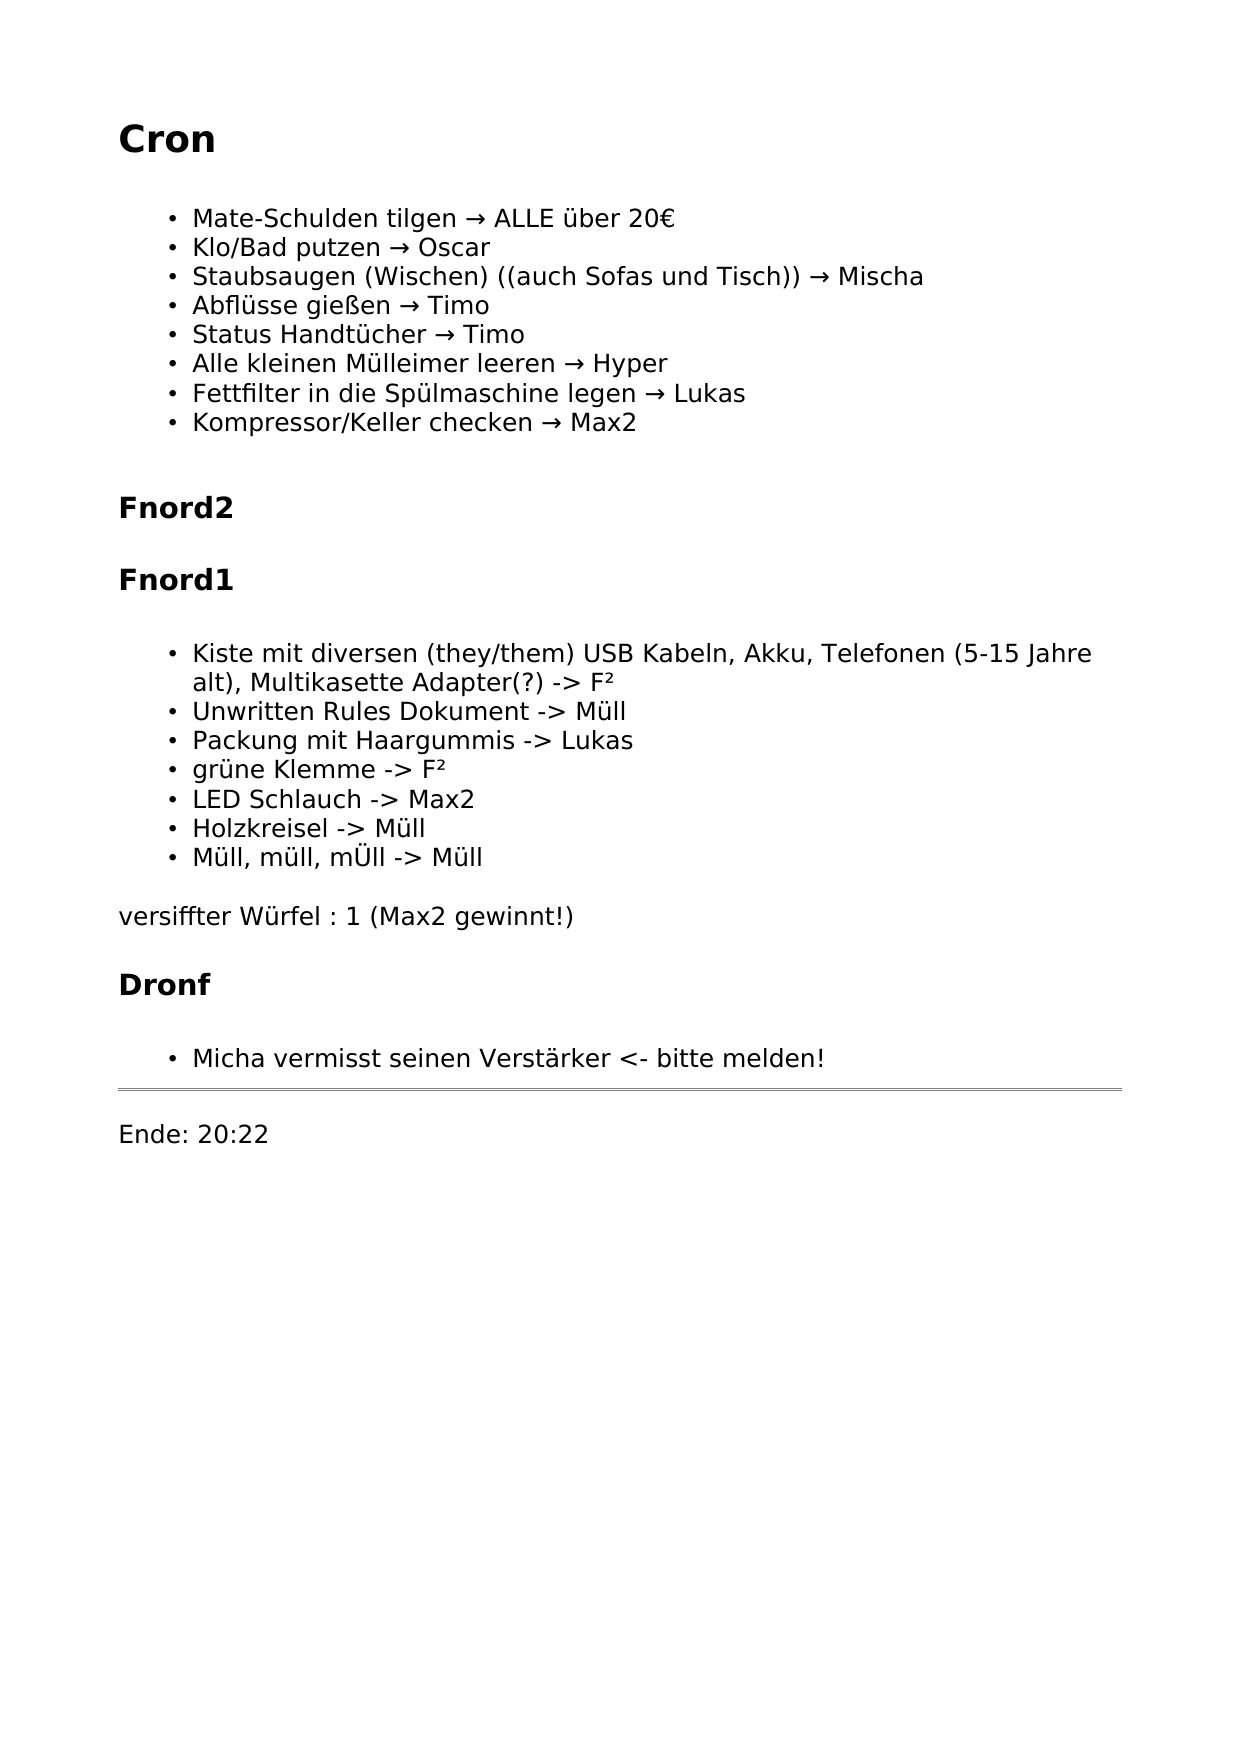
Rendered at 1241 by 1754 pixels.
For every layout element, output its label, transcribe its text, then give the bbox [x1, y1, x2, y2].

list Unwritten Rules Dokument -> Müll [177, 697, 1122, 726]
text versiffter Würfel : 1 (Max2 gewinnt!) [118, 902, 1122, 931]
list Mate-Schulden tilgen → ALLE über 20€ [177, 204, 1122, 233]
list Status Handtücher → Timo [177, 320, 1122, 349]
list Klo/Bad putzen → Oscar [177, 233, 1122, 262]
list Fettfilter in die Spülmaschine legen → Lukas [177, 379, 1122, 408]
list Kompressor/Keller checken → Max2 [177, 408, 1122, 437]
list Packung mit Haargummis -> Lukas [177, 726, 1122, 756]
list Abflüsse gießen → Timo [177, 291, 1122, 320]
subtitle Cron [118, 118, 1122, 162]
subtitle Fnord2 [118, 492, 1122, 526]
list Micha vermisst seinen Verstärker <- bitte melden! [177, 1044, 1122, 1073]
list Kiste mit diversen (they/them) USB Kabeln, Akku, Telefonen (5-15 Jahre alt), Multikasette Adapter(?) -> F² [177, 639, 1122, 697]
list Staubsaugen (Wischen) ((auch Sofas und Tisch)) → Mischa [177, 262, 1122, 291]
subtitle Fnord1 [118, 563, 1122, 597]
list Alle kleinen Mülleimer leeren → Hyper [177, 349, 1122, 379]
list Holzkreisel -> Müll [177, 814, 1122, 843]
subtitle Dronf [118, 968, 1122, 1002]
text Ende: 20:22 [118, 1120, 1122, 1149]
list grüne Klemme -> F² [177, 756, 1122, 785]
list LED Schlauch -> Max2 [177, 785, 1122, 814]
list Müll, müll, mÜll -> Müll [177, 843, 1122, 872]
